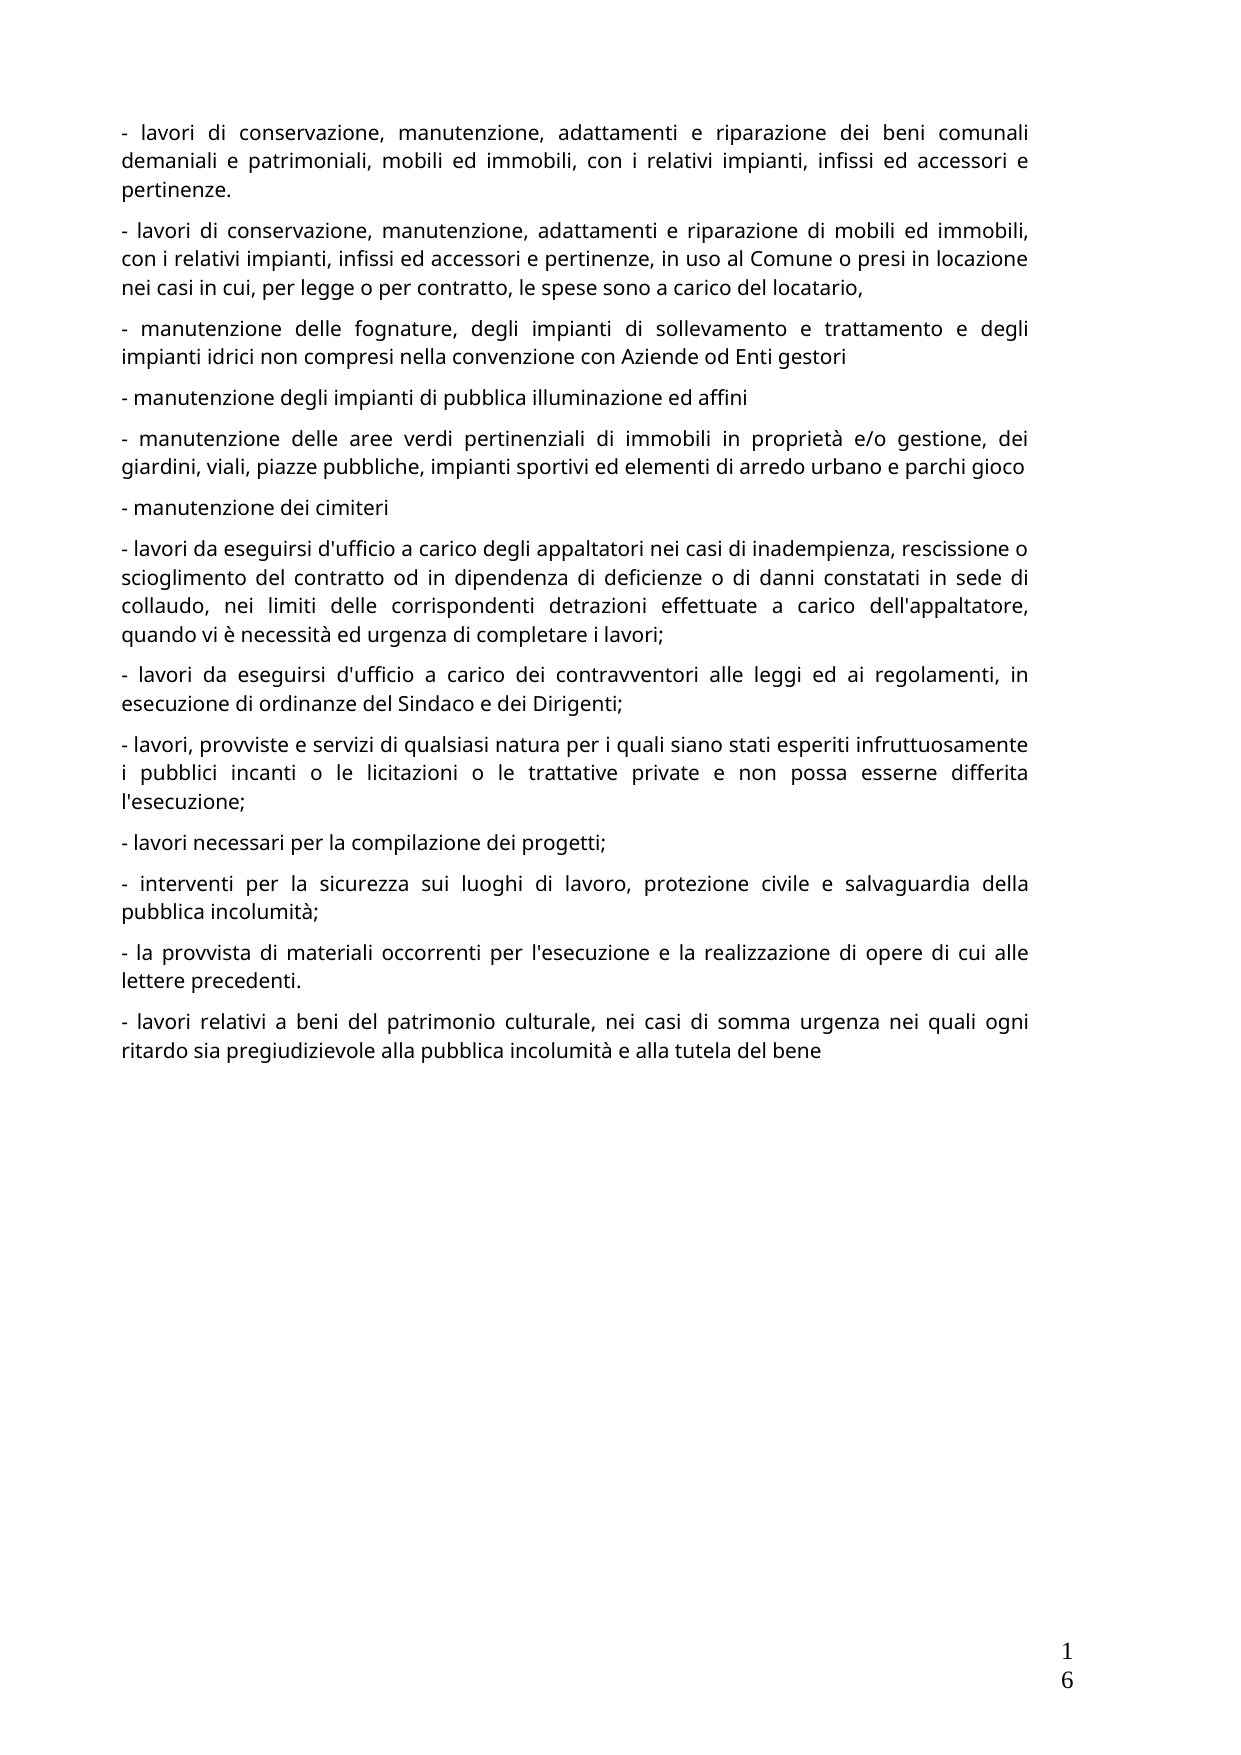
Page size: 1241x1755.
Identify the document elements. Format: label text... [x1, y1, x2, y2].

text - manutenzione dei cimiteri [121, 493, 1030, 522]
text - manutenzione delle fognature, degli impianti di sollevamento e trattamento e degli impianti idrici non compresi nella convenzione con Aziende od Enti gestori [121, 314, 1030, 371]
text - interventi per la sicurezza sui luoghi di lavoro, protezione civile e salvaguardia della pubblica incolumità; [121, 869, 1030, 926]
text - lavori da eseguirsi d'ufficio a carico degli appaltatori nei casi di inadempienza, rescissione o scioglimento del contratto od in dipendenza di deficienze o di danni constatati in sede di collaudo, nei limiti delle corrispondenti detrazioni effettuate a carico dell'appaltatore, quando vi è necessità ed urgenza di completare i lavori; [121, 534, 1030, 648]
text - lavori di conservazione, manutenzione, adattamenti e riparazione di mobili ed immobili, con i relativi impianti, infissi ed accessori e pertinenze, in uso al Comune o presi in locazione nei casi in cui, per legge o per contratto, le spese sono a carico del locatario, [121, 216, 1030, 301]
text - manutenzione delle aree verdi pertinenziali di immobili in proprietà e/o gestione, dei giardini, viali, piazze pubbliche, impianti sportivi ed elementi di arredo urbano e parchi gioco [121, 424, 1030, 481]
text - lavori necessari per la compilazione dei progetti; [121, 828, 1030, 856]
text - lavori, provviste e servizi di qualsiasi natura per i quali siano stati esperiti infruttuosamente i pubblici incanti o le licitazioni o le trattative private e non possa esserne differita l'esecuzione; [121, 730, 1030, 815]
text - lavori relativi a beni del patrimonio culturale, nei casi di somma urgenza nei quali ogni ritardo sia pregiudizievole alla pubblica incolumità e alla tutela del bene [121, 1007, 1030, 1064]
text - la provvista di materiali occorrenti per l'esecuzione e la realizzazione di opere di cui alle lettere precedenti. [121, 938, 1030, 995]
text - manutenzione degli impianti di pubblica illuminazione ed affini [121, 383, 1030, 412]
text - lavori di conservazione, manutenzione, adattamenti e riparazione dei beni comunali demaniali e patrimoniali, mobili ed immobili, con i relativi impianti, infissi ed accessori e pertinenze. [121, 118, 1030, 203]
text - lavori da eseguirsi d'ufficio a carico dei contravventori alle leggi ed ai regolamenti, in esecuzione di ordinanze del Sindaco e dei Dirigenti; [121, 661, 1030, 717]
